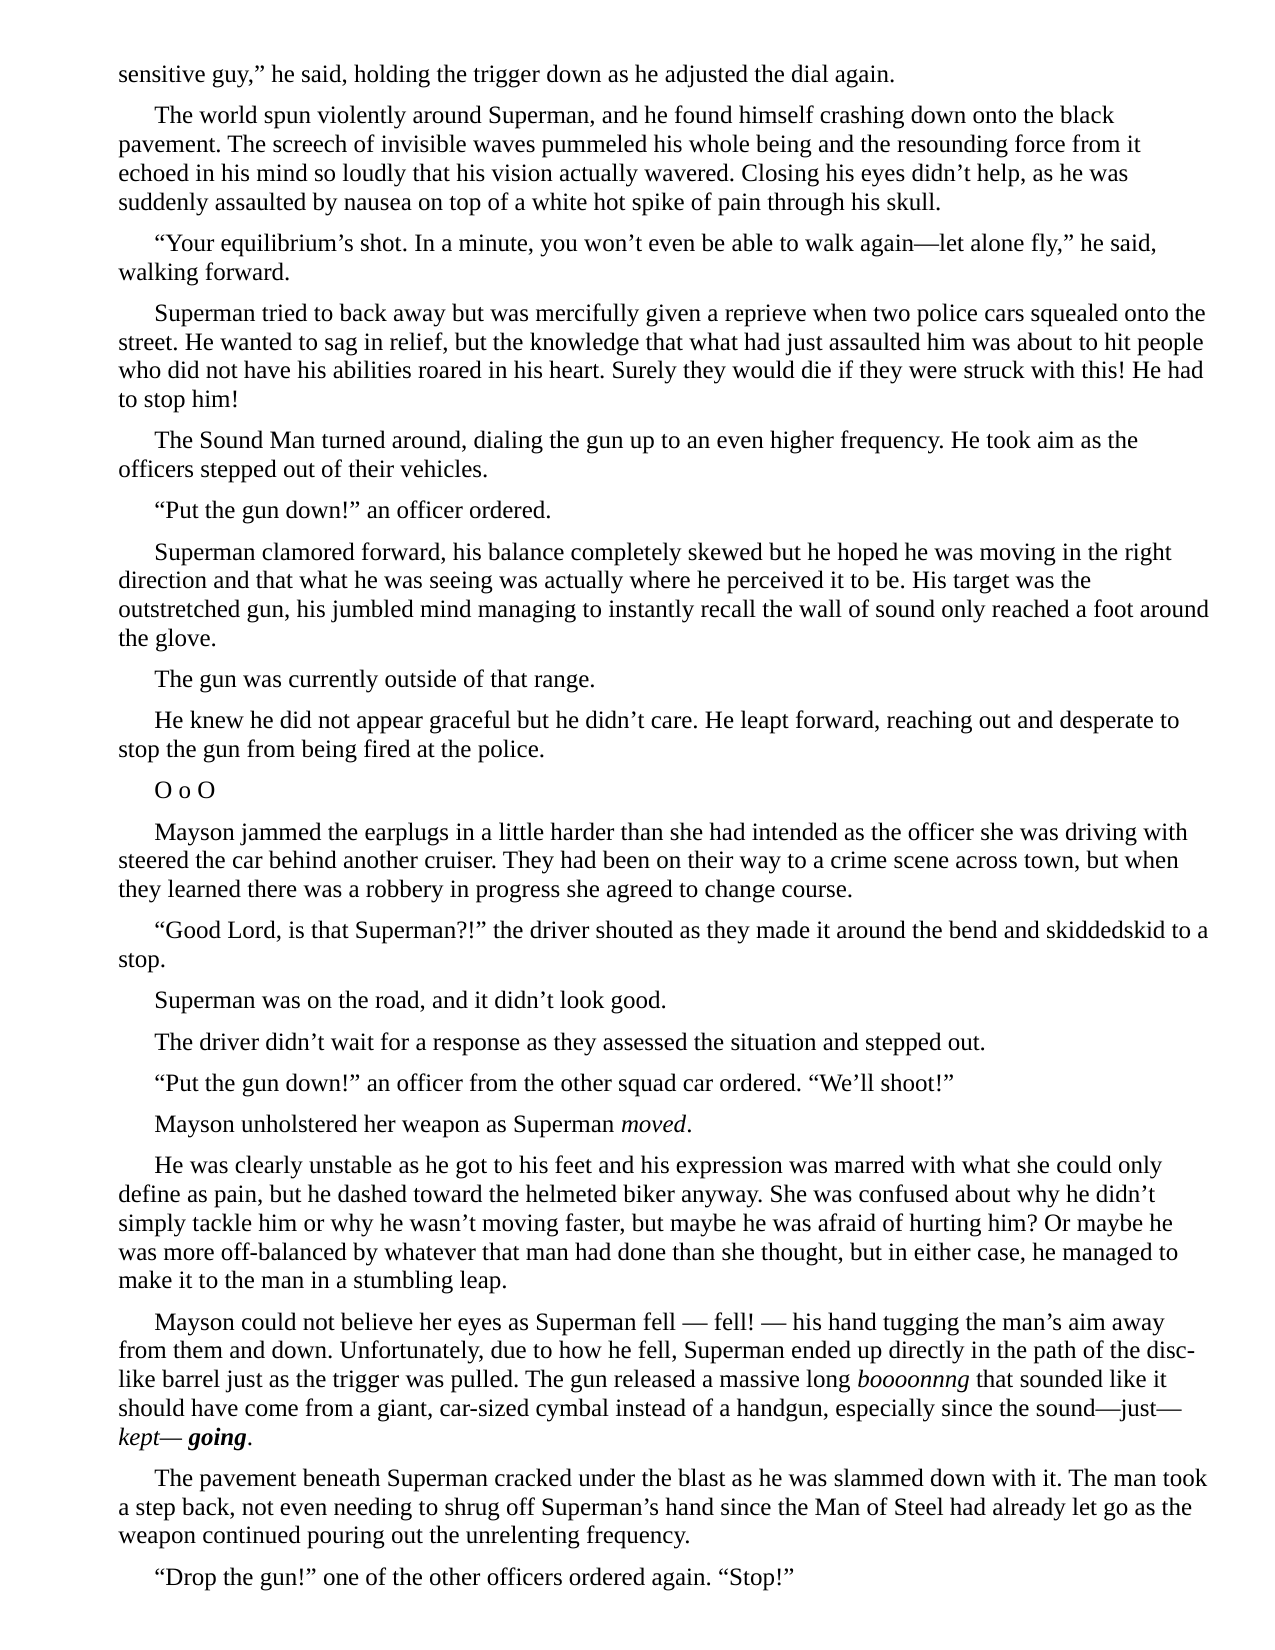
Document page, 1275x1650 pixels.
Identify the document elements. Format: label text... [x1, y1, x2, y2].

text The world spun violently around Superman, and he found himself crashing down onto the black pavement. The screech of invisible waves pummeled his whole being and the resounding force from it echoed in his mind so loudly that his vision actually wavered. Closing his eyes didn’t help, as he was suddenly assaulted by nausea on top of a white hot spike of pain through his skull. [118, 100, 1216, 215]
text “Good Lord, is that Superman?!” the driver shouted as they made it around the bend and skiddedskid to a stop. [118, 915, 1216, 973]
text He was clearly unstable as he got to his feet and his expression was marred with what she could only define as pain, but he dashed toward the helmeted biker anyway. She was confused about why he didn’t simply tackle him or why he wasn’t moving faster, but maybe he was afraid of hurting him? Or maybe he was more off-balanced by whatever that man had done than she thought, but in either case, he managed to make it to the man in a stumbling leap. [118, 1150, 1216, 1294]
text Superman clamored forward, his balance completely skewed but he hoped he was moving in the right direction and that what he was seeing was actually where he perceived it to be. His target was the outstretched gun, his jumbled mind managing to instantly recall the wall of sound only reached a foot around the glove. [118, 537, 1216, 652]
text He knew he did not appear graceful but he didn’t care. He leapt forward, reaching out and desperate to stop the gun from being fired at the police. [118, 705, 1216, 763]
text O o O [118, 775, 1216, 804]
text “Drop the gun!” one of the other officers ordered again. “Stop!” [118, 1562, 1216, 1590]
text The driver didn’t wait for a response as they assessed the situation and stepped out. [118, 1027, 1216, 1055]
text “Your equilibrium’s shot. In a minute, you won’t even be able to walk again—let alone fly,” he said, walking forward. [118, 228, 1216, 285]
text Superman was on the road, and it didn’t look good. [118, 985, 1216, 1014]
text Mayson unholstered her weapon as Superman moved. [118, 1109, 1216, 1138]
text The pavement beneath Superman cracked under the blast as he was slammed down with it. The man took a step back, not even needing to shrug off Superman’s hand since the Man of Steel had already let go as the weapon continued pouring out the unrelenting frequency. [118, 1463, 1216, 1549]
text “Put the gun down!” an officer ordered. [118, 495, 1216, 524]
text The gun was currently outside of that range. [118, 664, 1216, 693]
text The Sound Man turned around, dialing the gun up to an even higher frequency. He took aim as the officers stepped out of their vehicles. [118, 425, 1216, 483]
text sensitive guy,” he said, holding the trigger down as he adjusted the dial again. [118, 59, 1216, 88]
text “Put the gun down!” an officer from the other squad car ordered. “We’ll shoot!” [118, 1068, 1216, 1097]
text Mayson jammed the earplugs in a little harder than she had intended as the officer she was driving with steered the car behind another cruiser. They had been on their way to a crime scene across town, but when they learned there was a robbery in progress she agreed to change course. [118, 817, 1216, 903]
text Mayson could not believe her eyes as Superman fell — fell! — his hand tugging the man’s aim away from them and down. Unfortunately, due to how he fell, Superman ended up directly in the path of the disc-like barrel just as the trigger was pulled. The gun released a massive long boooonnng that sounded like it should have come from a giant, car-sized cymbal instead of a handgun, especially since the sound—just—kept— going. [118, 1307, 1216, 1450]
text Superman tried to back away but was mercifully given a reprieve when two police cars squealed onto the street. He wanted to sag in relief, but the knowledge that what had just assaulted him was about to hit people who did not have his abilities roared in his heart. Surely they would die if they were struck with this! He had to stop him! [118, 298, 1216, 413]
